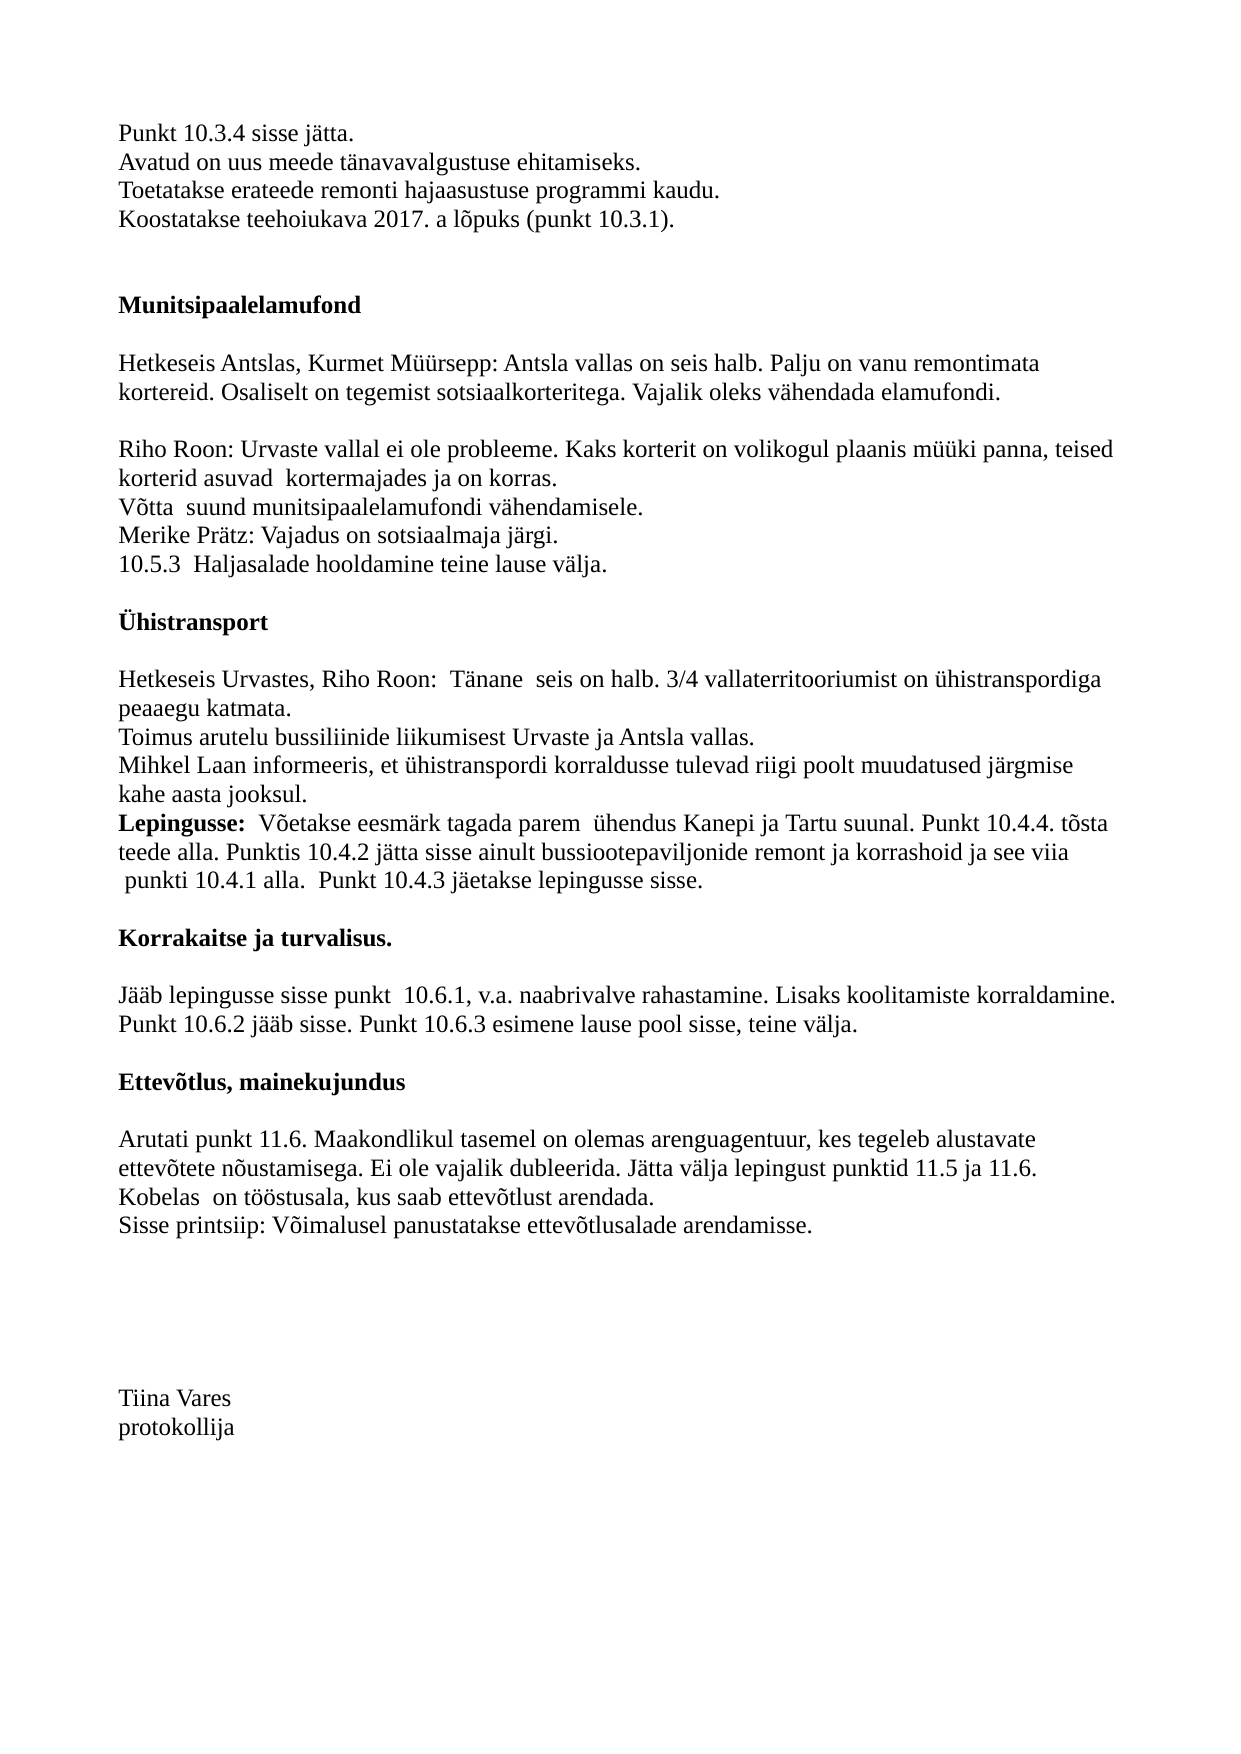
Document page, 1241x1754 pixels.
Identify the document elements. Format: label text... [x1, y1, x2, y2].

text Tiina Vares [118, 1383, 1122, 1412]
text Ühistransport [118, 607, 1122, 636]
text Hetkeseis Urvastes, Riho Roon: Tänane seis on halb. 3/4 vallaterritooriumist on ühistranspordiga peaaegu katmata. [118, 664, 1122, 722]
text Munitsipaalelamufond [118, 291, 1122, 319]
text protokollija [118, 1412, 1122, 1441]
text Sisse printsiip: Võimalusel panustatakse ettevõtlusalade arendamisse. [118, 1211, 1122, 1239]
text Hetkeseis Antslas, Kurmet Müürsepp: Antsla vallas on seis halb. Palju on vanu remontimata kortereid. Osaliselt on tegemist sotsiaalkorteritega. Vajalik oleks vähendada elamufondi. [118, 348, 1122, 406]
text Toetatakse erateede remonti hajaasustuse programmi kaudu. [118, 176, 1122, 204]
text Riho Roon: Urvaste vallal ei ole probleeme. Kaks korterit on volikogul plaanis müüki panna, teised korterid asuvad kortermajades ja on korras. [118, 434, 1122, 492]
text Avatud on uus meede tänavavalgustuse ehitamiseks. [118, 147, 1122, 176]
text Lepingusse: Võetakse eesmärk tagada parem ühendus Kanepi ja Tartu suunal. Punkt 10.4.4. tõsta teede alla. Punktis 10.4.2 jätta sisse ainult bussiootepaviljonide remont ja korrashoid ja see viia [118, 808, 1122, 866]
text Kobelas on tööstusala, kus saab ettevõtlust arendada. [118, 1182, 1122, 1211]
text punkti 10.4.1 alla. Punkt 10.4.3 jäetakse lepingusse sisse. [118, 866, 1122, 894]
text Merike Prätz: Vajadus on sotsiaalmaja järgi. [118, 521, 1122, 549]
text Punkt 10.3.4 sisse jätta. [118, 118, 1122, 147]
text Koostatakse teehoiukava 2017. a lõpuks (punkt 10.3.1). [118, 204, 1122, 233]
text Jääb lepingusse sisse punkt 10.6.1, v.a. naabrivalve rahastamine. Lisaks koolitamiste korraldamine. Punkt 10.6.2 jääb sisse. Punkt 10.6.3 esimene lause pool sisse, teine välja. [118, 981, 1122, 1038]
text Võtta suund munitsipaalelamufondi vähendamisele. [118, 492, 1122, 521]
text Toimus arutelu bussiliinide liikumisest Urvaste ja Antsla vallas. [118, 722, 1122, 751]
text Arutati punkt 11.6. Maakondlikul tasemel on olemas arenguagentuur, kes tegeleb alustavate ettevõtete nõustamisega. Ei ole vajalik dubleerida. Jätta välja lepingust punktid 11.5 ja 11.6. [118, 1124, 1122, 1182]
text Ettevõtlus, mainekujundus [118, 1067, 1122, 1096]
text 10.5.3 Haljasalade hooldamine teine lause välja. [118, 549, 1122, 578]
text Korrakaitse ja turvalisus. [118, 923, 1122, 952]
text Mihkel Laan informeeris, et ühistranspordi korraldusse tulevad riigi poolt muudatused järgmise kahe aasta jooksul. [118, 751, 1122, 808]
